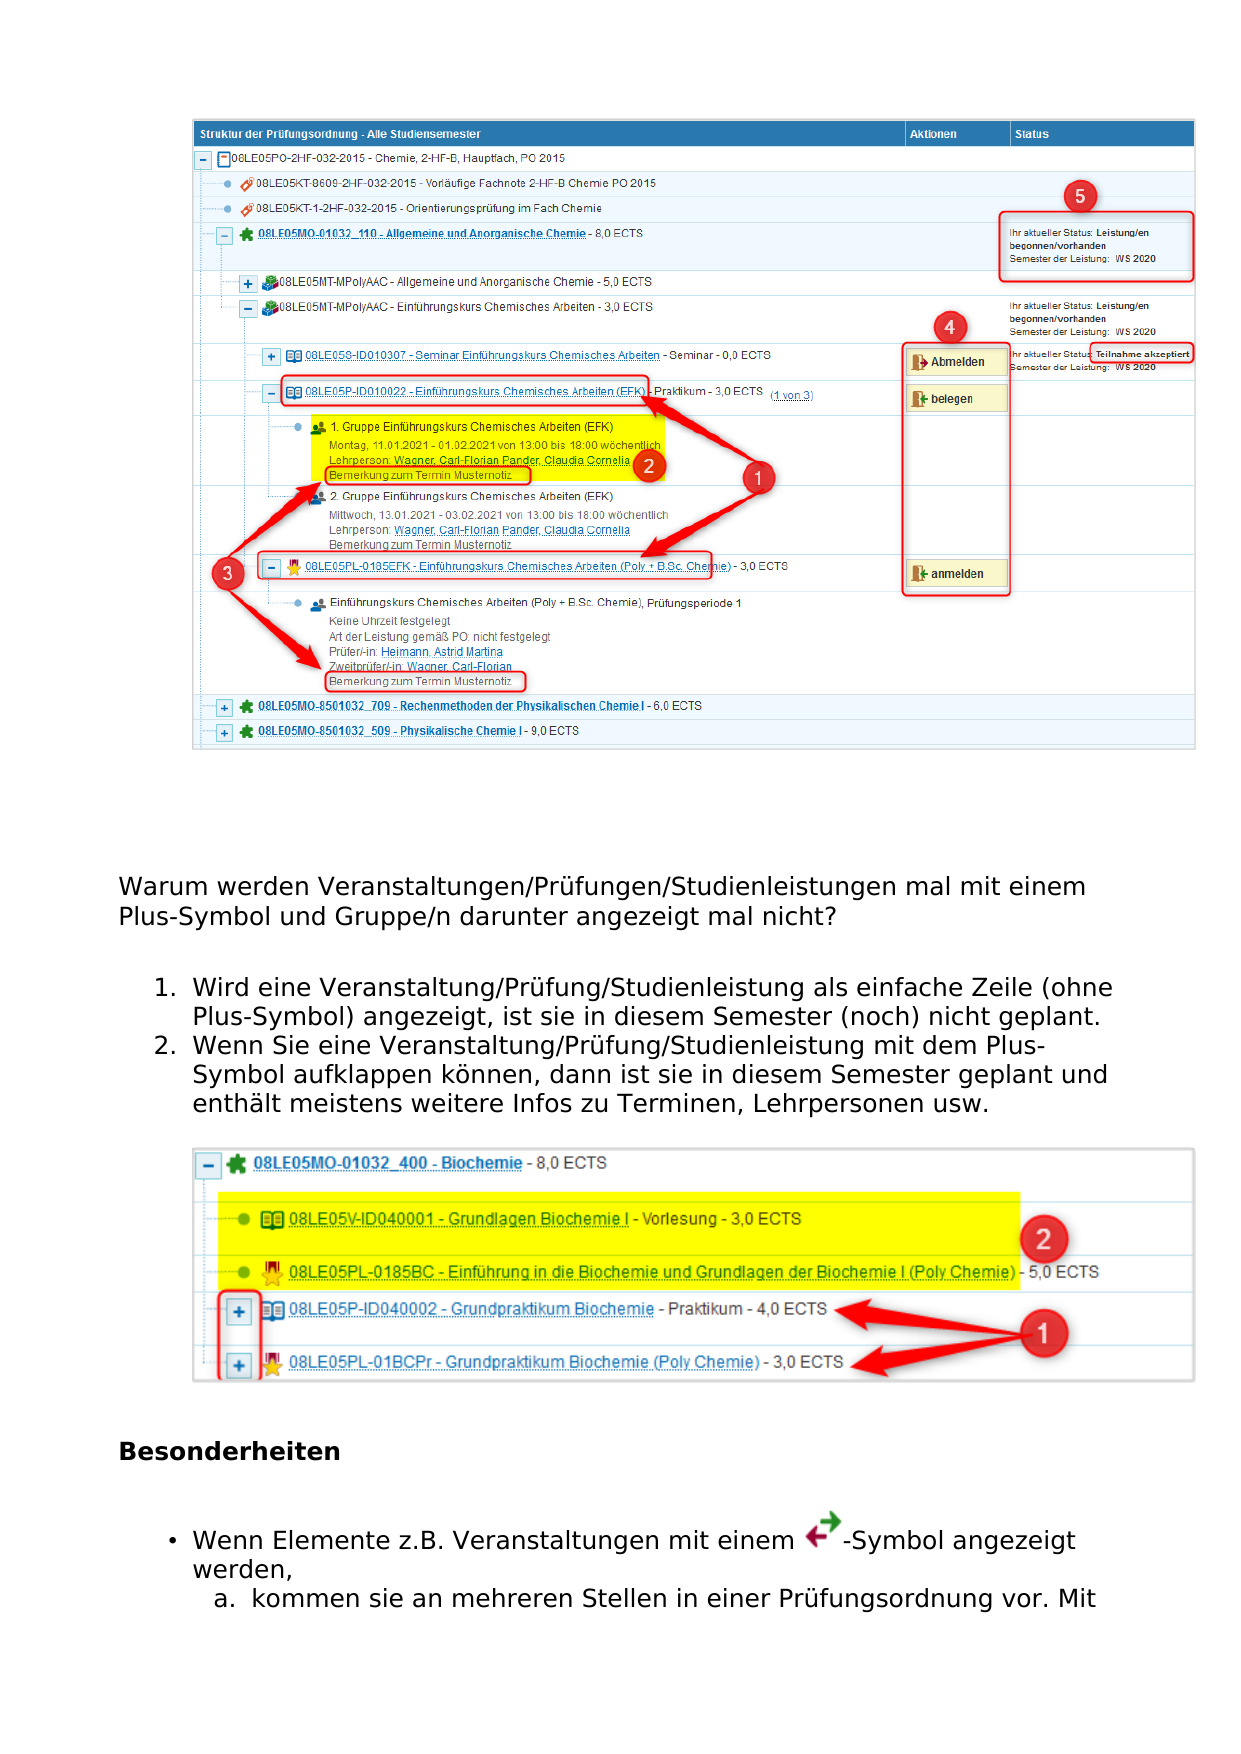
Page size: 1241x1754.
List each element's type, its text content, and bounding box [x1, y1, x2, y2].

list Wenn Elemente z.B. Veranstaltungen mit einem -Symbol angezeigt werden, [177, 1508, 1122, 1584]
list [177, 118, 1122, 843]
subtitle Besonderheiten [118, 1437, 1122, 1466]
picture [192, 1147, 1196, 1383]
text Warum werden Veranstaltungen/Prüfungen/Studienleistungen mal mit einem Plus-Symbol und Gruppe/n darunter angezeigt mal nicht? [118, 872, 1122, 931]
list kommen sie an mehreren Stellen in einer Prüfungsordnung vor. Mit [236, 1584, 1122, 1613]
list Wenn Sie eine Veranstaltung/Prüfung/Studienleistung mit dem Plus-Symbol aufklappen können, dann ist sie in diesem Semester geplant und enthält meistens weitere Infos zu Terminen, Lehrpersonen usw. [177, 1031, 1122, 1383]
picture [192, 118, 1196, 750]
list Wird eine Veranstaltung/Prüfung/Studienleistung als einfache Zeile (ohne Plus-Symbol) angezeigt, ist sie in diesem Semester (noch) nicht geplant. [177, 973, 1122, 1031]
picture [803, 1508, 843, 1549]
